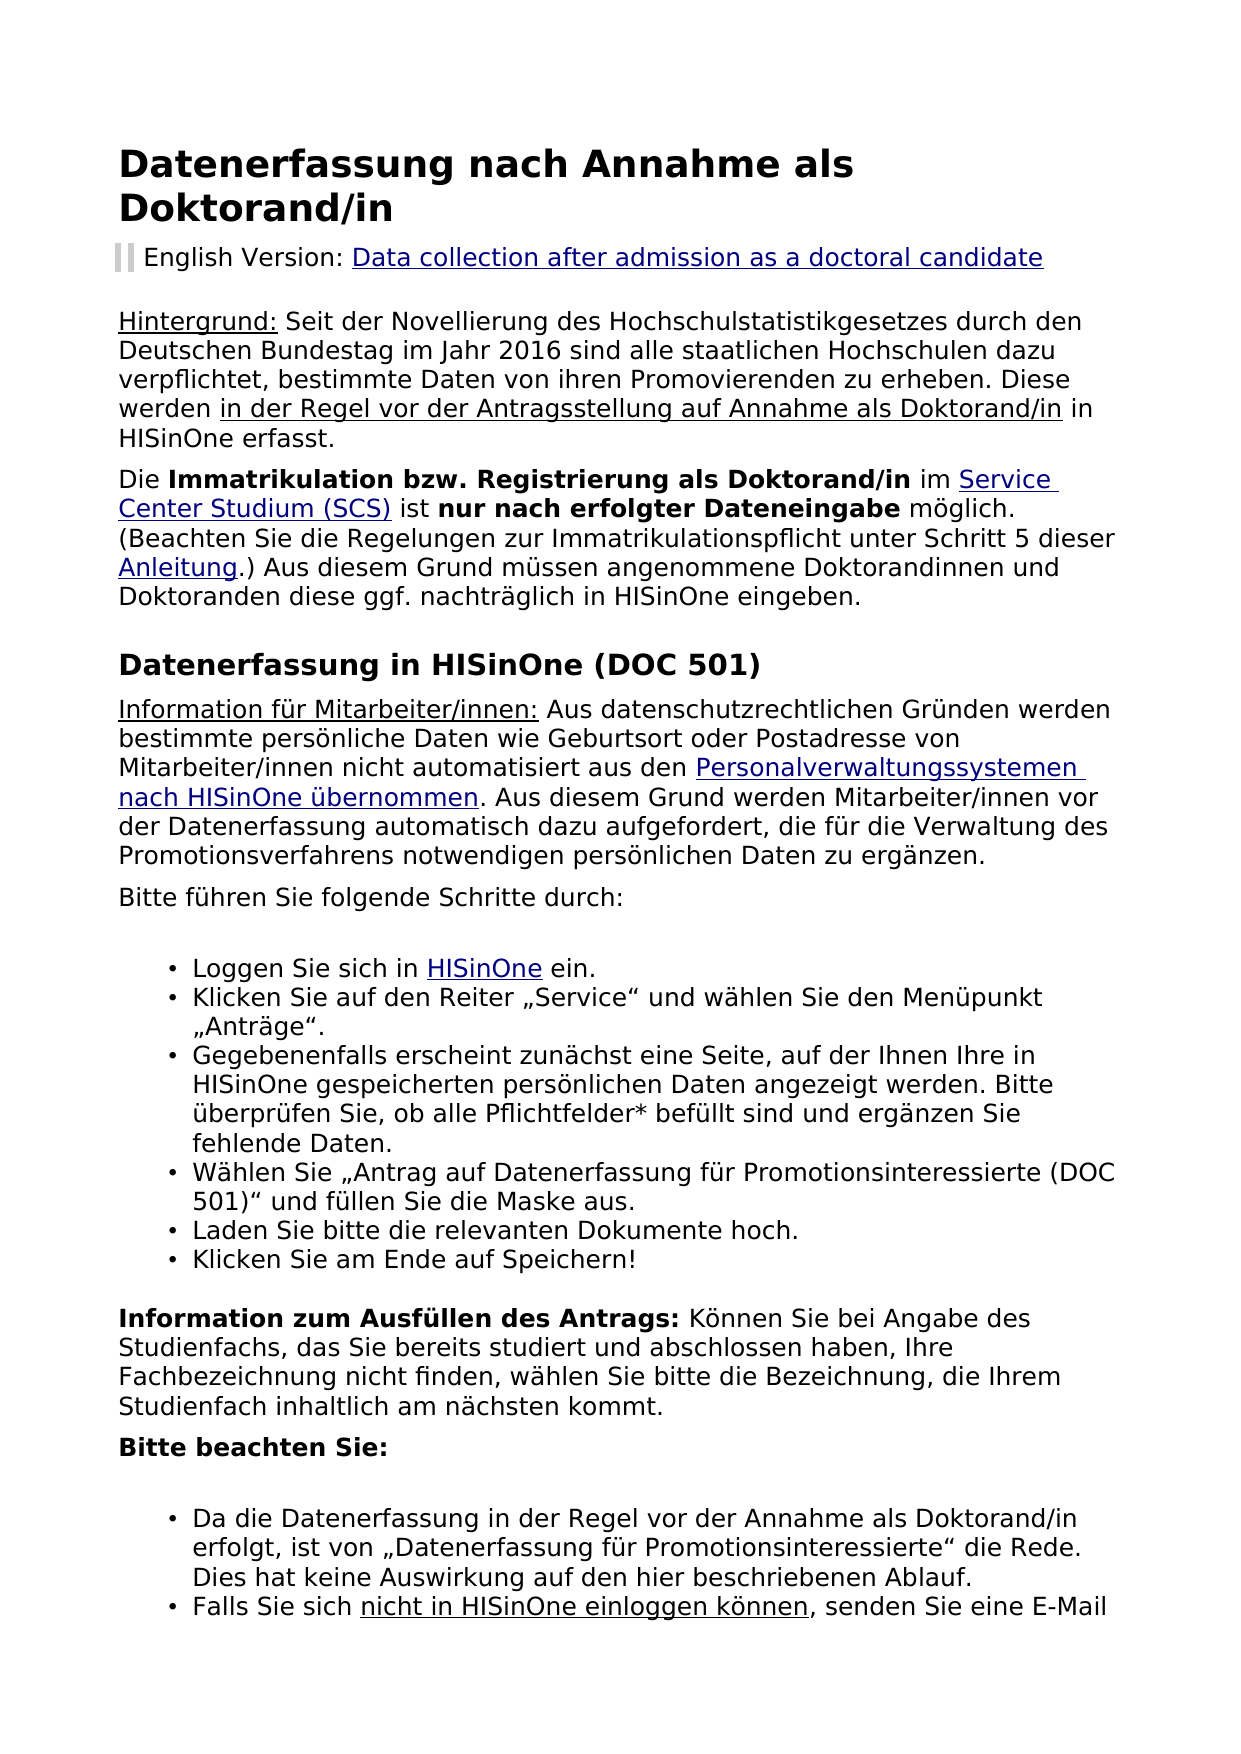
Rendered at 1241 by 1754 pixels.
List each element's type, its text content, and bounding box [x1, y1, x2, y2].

list Klicken Sie am Ende auf Speichern! [177, 1246, 1122, 1275]
text Information zum Ausfüllen des Antrags: Können Sie bei Angabe des Studienfachs, das Sie bereits studiert und abschlossen haben, Ihre Fachbezeichnung nicht finden, wählen Sie bitte die Bezeichnung, die Ihrem Studienfach inhaltlich am nächsten kommt. [118, 1304, 1122, 1421]
table_header [121, 243, 128, 272]
list Falls Sie sich nicht in HISinOne einloggen können, senden Sie eine E-Mail [177, 1592, 1122, 1621]
table_header English Version: Data collection after admission as a doctoral candidate [134, 243, 1109, 272]
list Loggen Sie sich in HISinOne ein. [177, 954, 1122, 983]
list Da die Datenerfassung in der Regel vor der Annahme als Doktorand/in erfolgt, ist von „Datenerfassung für Promotionsinteressierte“ die Rede. Dies hat keine Auswirkung auf den hier beschriebenen Ablauf. [177, 1504, 1122, 1592]
subtitle Datenerfassung in HISinOne (DOC 501) [118, 649, 1122, 683]
text Bitte beachten Sie: [118, 1433, 1122, 1462]
subtitle Datenerfassung nach Annahme als Doktorand/in [118, 143, 1122, 230]
table_header [1109, 243, 1122, 272]
list Laden Sie bitte die relevanten Dokumente hoch. [177, 1216, 1122, 1246]
list Klicken Sie auf den Reiter „Service“ und wählen Sie den Menüpunkt „Anträge“. [177, 983, 1122, 1041]
text Die Immatrikulation bzw. Registrierung als Doktorand/in im Service Center Studium (SCS) ist nur nach erfolgter Dateneingabe möglich. (Beachten Sie die Regelungen zur Immatrikulationspflicht unter Schritt 5 dieser Anleitung.) Aus diesem Grund müssen angenommene Doktorandinnen und Doktoranden diese ggf. nachträglich in HISinOne eingeben. [118, 465, 1122, 611]
text Bitte führen Sie folgende Schritte durch: [118, 883, 1122, 912]
list Wählen Sie „Antrag auf Datenerfassung für Promotionsinteressierte (DOC 501)“ und füllen Sie die Maske aus. [177, 1158, 1122, 1216]
list Gegebenenfalls erscheint zunächst eine Seite, auf der Ihnen Ihre in HISinOne gespeicherten persönlichen Daten angezeigt werden. Bitte überprüfen Sie, ob alle Pflichtfelder* befüllt sind und ergänzen Sie fehlende Daten. [177, 1041, 1122, 1158]
text Hintergrund: Seit der Novellierung des Hochschulstatistikgesetzes durch den Deutschen Bundestag im Jahr 2016 sind alle staatlichen Hochschulen dazu verpflichtet, bestimmte Daten von ihren Promovierenden zu erheben. Diese werden in der Regel vor der Antragsstellung auf Annahme als Doktorand/in in HISinOne erfasst. [118, 307, 1122, 453]
text Information für Mitarbeiter/innen: Aus datenschutzrechtlichen Gründen werden bestimmte persönliche Daten wie Geburtsort oder Postadresse von Mitarbeiter/innen nicht automatisiert aus den Personalverwaltungssystemen nach HISinOne übernommen. Aus diesem Grund werden Mitarbeiter/innen vor der Datenerfassung automatisch dazu aufgefordert, die für die Verwaltung des Promotionsverfahrens notwendigen persönlichen Daten zu ergänzen. [118, 695, 1122, 870]
